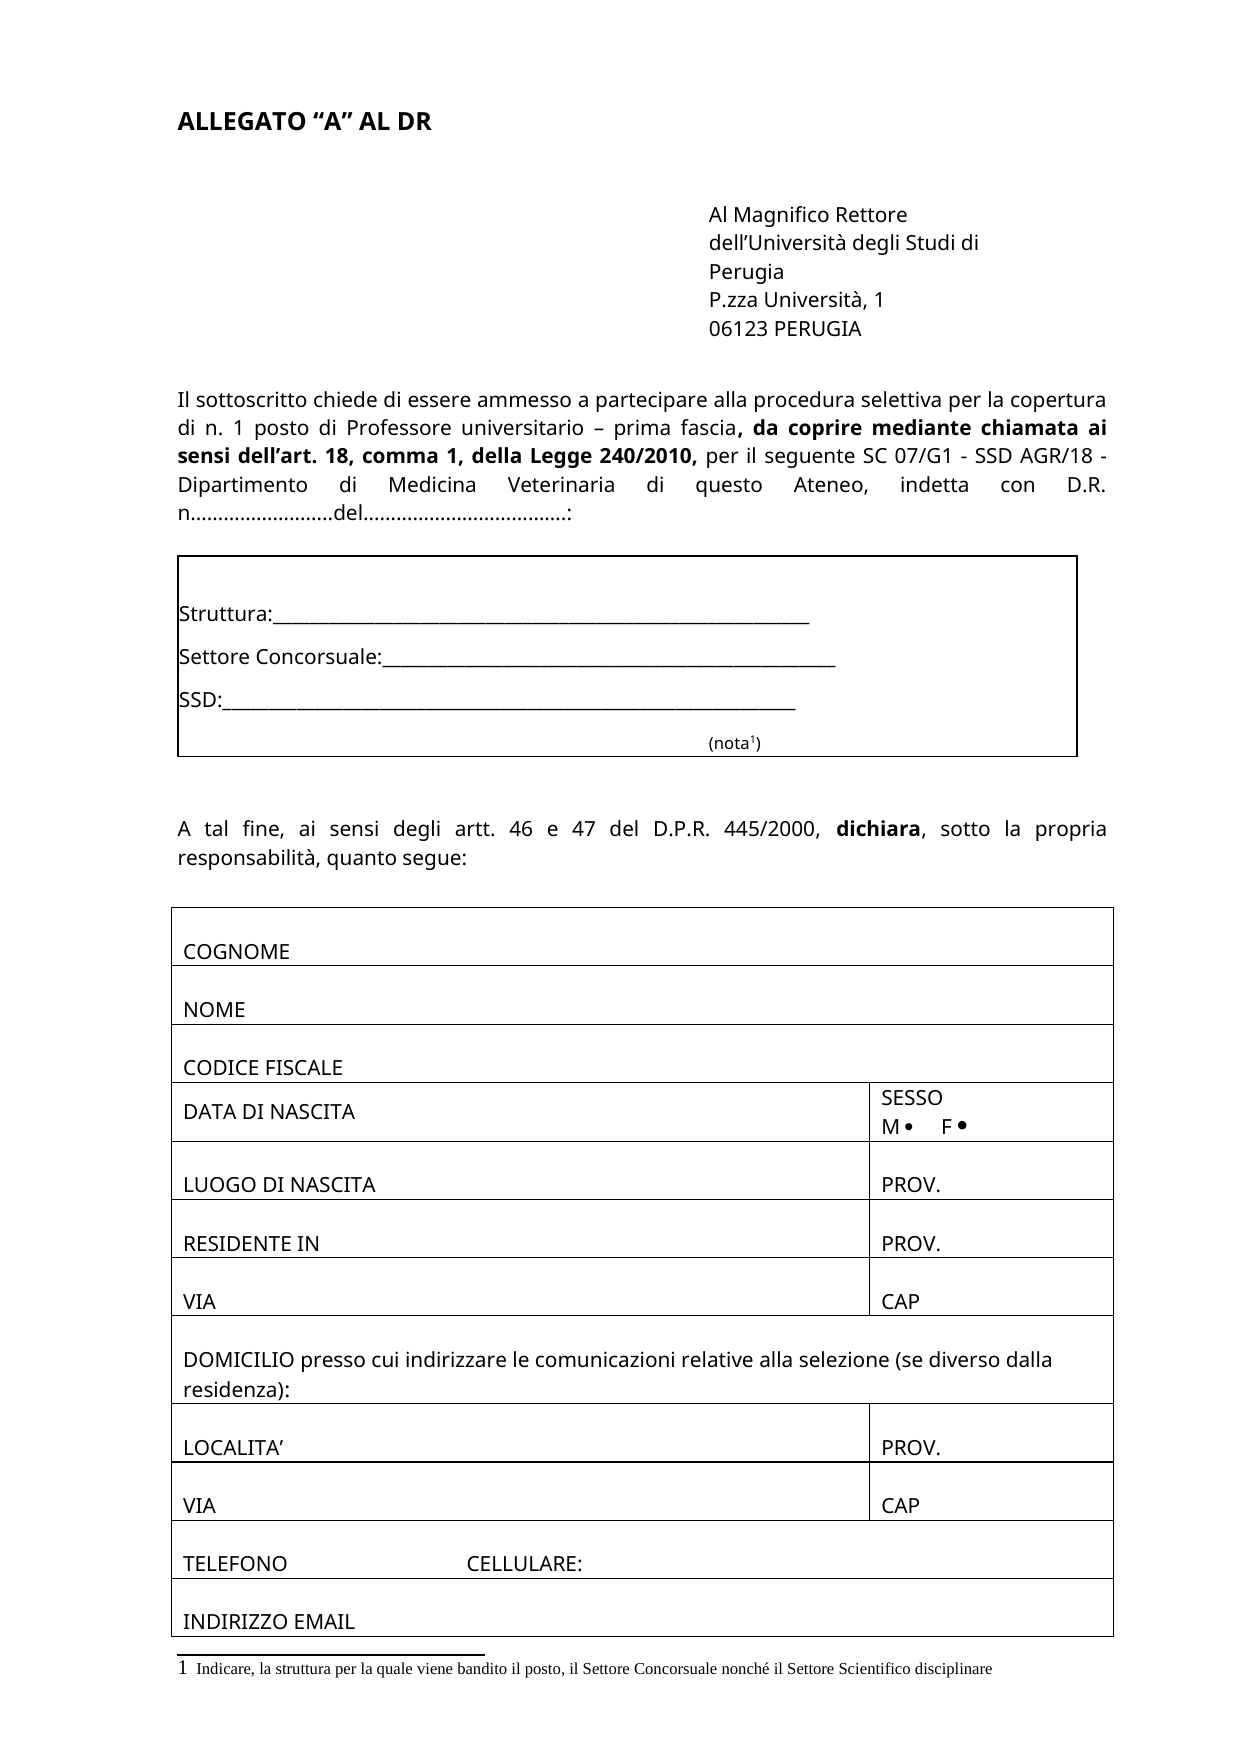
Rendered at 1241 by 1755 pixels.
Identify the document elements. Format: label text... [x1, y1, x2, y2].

table_cell PROV. [870, 1142, 1113, 1199]
table_cell CAP [870, 1258, 1113, 1315]
table_cell CAP [870, 1463, 1113, 1519]
text dell’Università degli Studi di [177, 228, 1049, 257]
text Perugia [177, 257, 1049, 285]
table_cell LOCALITA’ [172, 1404, 869, 1461]
table_cell LUOGO DI NASCITA [172, 1142, 869, 1199]
text A tal fine, ai sensi degli artt. 46 e 47 del D.P.R. 445/2000, dichiara, sotto la propria responsabilità, quanto segue: [177, 814, 1107, 871]
text SSD:______________________________________________________________ [179, 683, 1076, 713]
text Il sottoscritto chiede di essere ammesso a partecipare alla procedura selettiva per la copertura di n. 1 posto di Professore universitario – prima fascia, da coprire mediante chiamata ai sensi dell’art. 18, comma 1, della Legge 240/2010, per il seguente SC 07/G1 - SSD AGR/18 - Dipartimento di Medicina Veterinaria di questo Ateneo, indetta con D.R. n……………………..del……………………………….: [177, 385, 1107, 527]
table_cell DATA DI NASCITA [172, 1083, 869, 1141]
table_cell PROV. [870, 1404, 1113, 1461]
text Al Magnifico Rettore [177, 200, 1049, 228]
table_cell TELEFONO CELLULARE: [172, 1521, 1113, 1578]
table_cell NOME [172, 966, 1113, 1023]
text Struttura:__________________________________________________________ [179, 598, 1076, 628]
table_cell CODICE FISCALE [172, 1025, 1113, 1082]
text P.zza Università, 1 [177, 285, 1049, 314]
table_cell RESIDENTE IN [172, 1200, 869, 1257]
text Indicare, la struttura per la quale viene bandito il posto, il Settore Concorsuale nonché il Settore Scientifico disciplinare [177, 1655, 1107, 1679]
table_cell INDIRIZZO EMAIL [172, 1579, 1113, 1636]
table_cell PROV. [870, 1200, 1113, 1257]
table_cell SESSO M  F  [870, 1083, 1113, 1141]
table_cell VIA [172, 1258, 869, 1315]
text 06123 PERUGIA [177, 314, 1049, 342]
text (nota) [179, 726, 1076, 756]
table_cell DOMICILIO presso cui indirizzare le comunicazioni relative alla selezione (se diverso dalla residenza): [172, 1316, 1113, 1403]
text Settore Concorsuale:_________________________________________________ [179, 641, 1076, 671]
table_header COGNOME [172, 908, 1113, 965]
table_cell VIA [172, 1463, 869, 1519]
subtitle ALLEGATO “A” AL DR [177, 103, 1049, 137]
